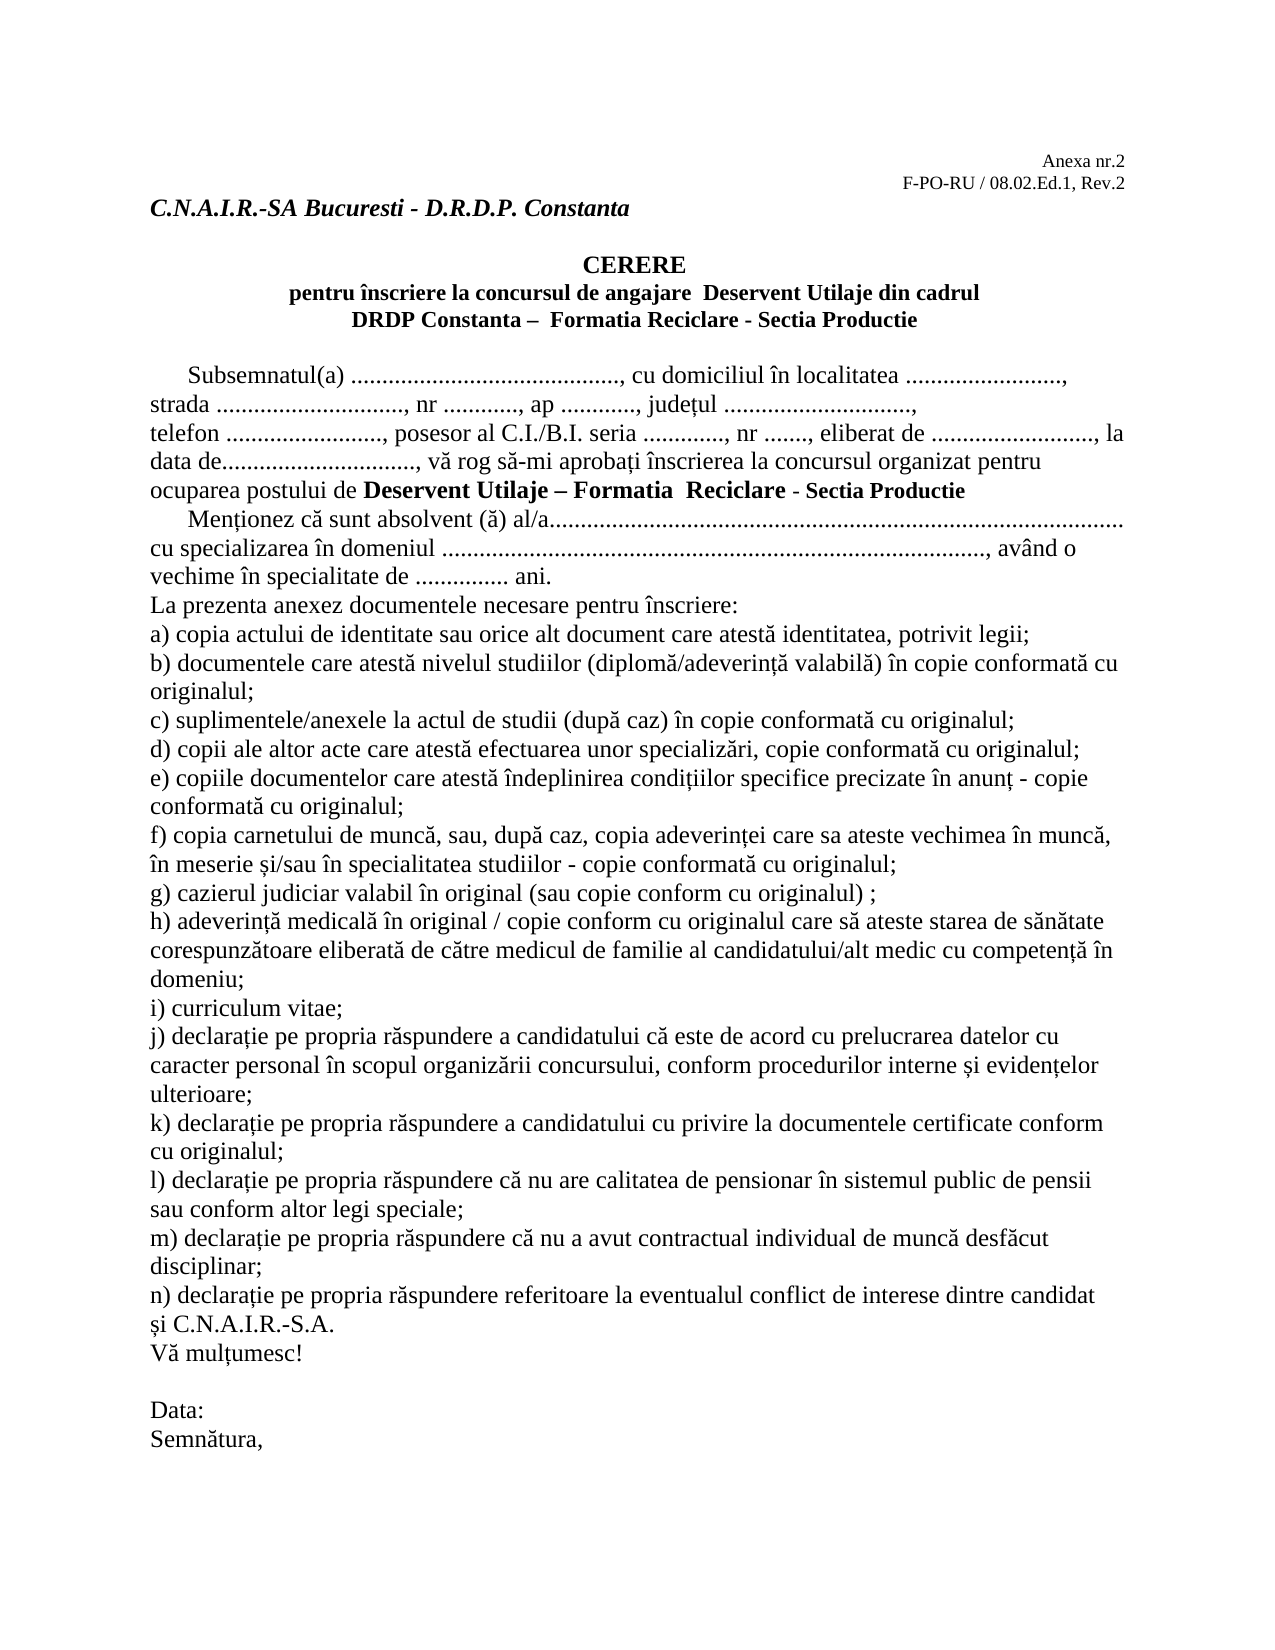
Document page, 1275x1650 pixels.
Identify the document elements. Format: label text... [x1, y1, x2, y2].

text Subsemnatul(a) ..........................................., cu domiciliul în localitatea ........................., strada .............................., nr ............, ap ............, județul .............................., telefon ........................., posesor al C.I./B.I. seria ............., nr ......., eliberat de .........................., la data de..............................., vă rog să-mi aprobați înscrierea la concursul organizat pentru ocuparea postului de Deservent Utilaje – Formatia Reciclare - Sectia Productie [150, 360, 1125, 504]
text CERERE pentru înscriere la concursul de angajare Deservent Utilaje din cadrul [150, 251, 1125, 306]
text l) declarație pe propria răspundere că nu are calitatea de pensionar în sistemul public de pensii sau conform altor legi speciale; [150, 1165, 1116, 1223]
text Vă mulțumesc! [150, 1338, 1116, 1366]
text La prezenta anexez documentele necesare pentru înscriere: [150, 590, 1125, 619]
text k) declarație pe propria răspundere a candidatului cu privire la documentele certificate conform cu originalul; [150, 1108, 1125, 1165]
text F-PO-RU / 08.02.Ed.1, Rev.2 [150, 172, 1125, 193]
text Anexa nr.2 [150, 150, 1125, 172]
text a) copia actului de identitate sau orice alt document care atestă identitatea, potrivit legii; b) documentele care atestă nivelul studiilor (diplomă/adeverință valabilă) în copie conformată cu originalul; c) suplimentele/anexele la actul de studii (după caz) în copie conformată cu originalul; d) copii ale altor acte care atestă efectuarea unor specializări, copie conformată cu originalul; e) copiile documentelor care atestă îndeplinirea condițiilor specifice precizate în anunț - copie conformată cu originalul; f) copia carnetului de muncă, sau, după caz, copia adeverinței care sa ateste vechimea în muncă, în meserie și/sau în specialitatea studiilor - copie conformată cu originalul; g) cazierul judiciar valabil în original (sau copie conform cu originalul) ; h) adeverință medicală în original / copie conform cu originalul care să ateste starea de sănătate corespunzătoare eliberată de către medicul de familie al candidatului/alt medic cu competență în domeniu; i) curriculum vitae; j) declarație pe propria răspundere a candidatului că este de acord cu prelucrarea datelor cu caracter personal în scopul organizării concursului, conform procedurilor interne și evidențelor ulterioare; [150, 619, 1125, 1108]
text n) declarație pe propria răspundere referitoare la eventualul conflict de interese dintre candidat și C.N.A.I.R.-S.A. [150, 1280, 1116, 1338]
text Data: Semnătura, [150, 1395, 1116, 1453]
text DRDP Constanta – Formatia Reciclare - Sectia Productie [150, 306, 1125, 332]
text C.N.A.I.R.-SA Bucuresti - D.R.D.P. Constanta [150, 193, 1125, 222]
text m) declarație pe propria răspundere că nu a avut contractual individual de muncă desfăcut disciplinar; [150, 1223, 1125, 1280]
text Menționez că sunt absolvent (ă) al/a............................................................................................ cu specializarea în domeniul ......................................................................................., având o vechime în specialitate de ............... ani. [150, 504, 1125, 590]
